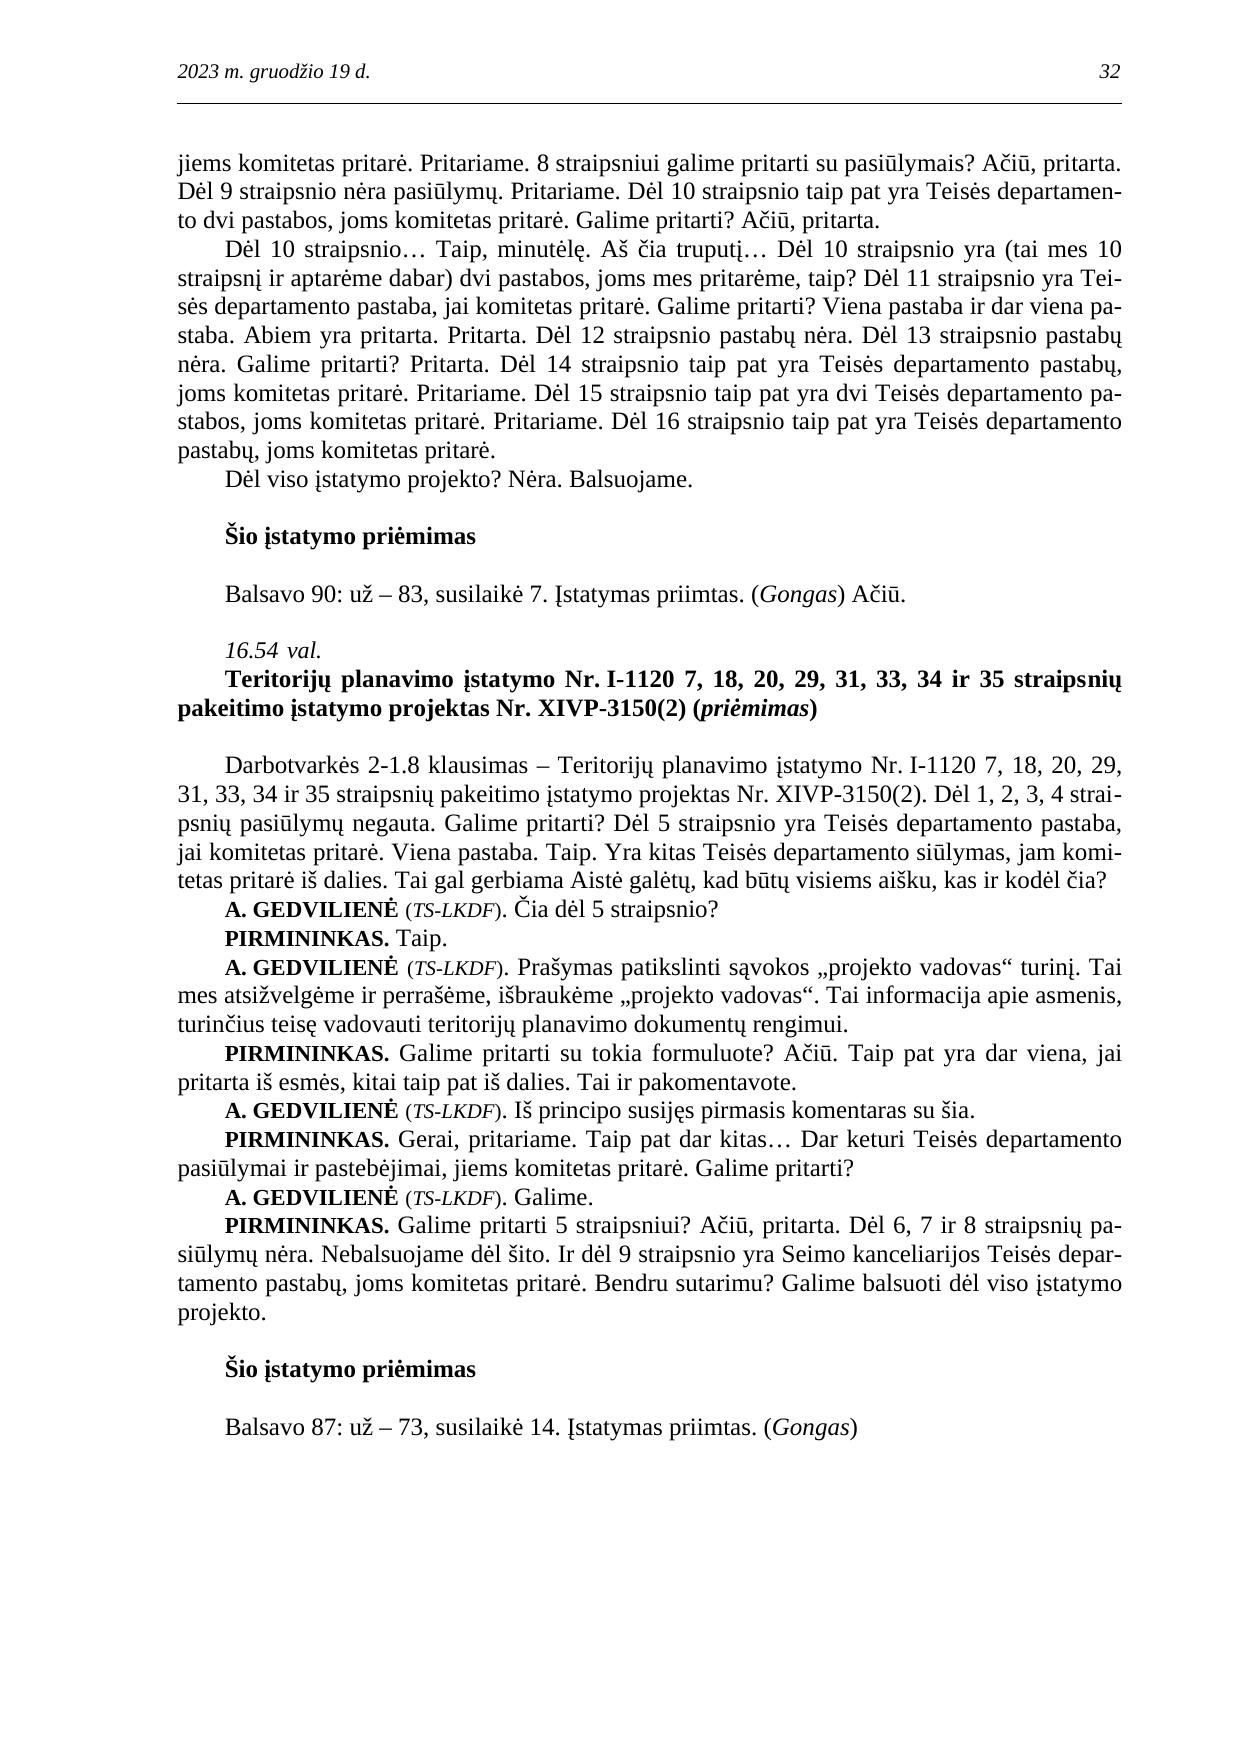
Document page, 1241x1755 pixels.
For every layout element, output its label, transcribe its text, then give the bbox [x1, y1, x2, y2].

text Te­ri­to­ri­jų pla­na­vi­mo įsta­ty­mo Nr. I-1120 7, 18, 20, 29, 31, 33, 34 ir 35 straips­nių pakei­ti­mo įsta­ty­mo pro­jek­tas Nr. XIVP-3150(2) (pri­ėmi­mas) [177, 664, 1122, 722]
text Šio įsta­ty­mo pri­ėmi­mas [177, 1354, 1122, 1383]
text A. GEDVILIENĖ (TS-LKDF). Pra­šy­mas pa­tiks­lin­ti są­vo­kos „pro­jek­to va­do­vas“ tu­ri­nį. Tai mes at­si­žvel­gė­me ir per­ra­šė­me, iš­brau­kė­me „pro­jek­to va­do­vas“. Tai in­for­ma­ci­ja apie as­me­nis, tu­rin­čius tei­sę va­do­vau­ti te­ri­to­ri­jų pla­na­vi­mo do­ku­men­tų ren­gi­mui. [177, 952, 1122, 1038]
text PIRMININKAS. Ga­li­me pri­tar­ti 5 straips­niui? Ačiū, pri­tar­ta. Dėl 6, 7 ir 8 straips­nių pa­siū­ly­mų nė­ra. Ne­bal­suo­ja­me dėl ši­to. Ir dėl 9 straips­nio yra Sei­mo kan­ce­lia­ri­jos Tei­sės de­par­ta­men­to pa­sta­bų, joms ko­mi­te­tas pri­ta­rė. Ben­dru su­ta­ri­mu? Ga­li­me bal­suo­ti dėl vi­so įsta­ty­mo pro­jek­to. [177, 1210, 1122, 1325]
text PIRMININKAS. Ge­rai, pri­ta­ria­me. Taip pat dar ki­tas… Dar ke­tu­ri Tei­sės de­par­ta­men­to pa­siū­ly­mai ir pa­ste­bė­ji­mai, jiems ko­mi­te­tas pri­ta­rė. Ga­li­me pri­tar­ti? [177, 1124, 1122, 1182]
text A. GEDVILIENĖ (TS-LKDF). Ga­li­me. [177, 1182, 1122, 1210]
text Bal­sa­vo 90: už – 83, su­si­lai­kė 7. Įsta­ty­mas pri­im­tas. (Gon­gas) Ačiū. [177, 579, 1122, 608]
text A. GEDVILIENĖ (TS-LKDF). Čia dėl 5 straips­nio? [177, 894, 1122, 923]
text Dėl 10 straips­nio… Taip, mi­nu­tė­lę. Aš čia tru­pu­tį… Dėl 10 straips­nio yra (tai mes 10 straips­nį ir ap­ta­rė­me da­bar) dvi pa­sta­bos, joms mes pri­ta­rė­me, taip? Dėl 11 straips­nio yra Tei­sės de­par­ta­men­to pa­sta­ba, jai ko­mi­te­tas pri­ta­rė. Ga­li­me pri­tar­ti? Vie­na pa­sta­ba ir dar vie­na pa­sta­ba. Abiem yra pri­tar­ta. Pri­tar­ta. Dėl 12 straips­nio pa­sta­bų nė­ra. Dėl 13 straips­nio pa­sta­bų nė­ra. Ga­li­me pri­tar­ti? Pri­tar­ta. Dėl 14 straips­nio taip pat yra Tei­sės de­par­ta­men­to pa­sta­bų, joms ko­mi­te­tas pri­ta­rė. Pri­ta­ria­me. Dėl 15 straips­nio taip pat yra dvi Tei­sės de­par­ta­men­to pa­sta­bos, joms ko­mi­te­tas pri­ta­rė. Pri­ta­ria­me. Dėl 16 straips­nio taip pat yra Tei­sės de­par­ta­men­to pa­sta­bų, joms ko­mi­te­tas pri­ta­rė. [177, 234, 1122, 464]
text jiems ko­mi­te­tas pri­ta­rė. Pri­ta­ria­me. 8 straips­niui ga­li­me pri­tar­ti su pa­siū­ly­mais? Ačiū, pri­tar­ta. Dėl 9 straips­nio nė­ra pa­siū­ly­mų. Pri­ta­ria­me. Dėl 10 straips­nio taip pat yra Tei­sės de­par­ta­men­to dvi pa­sta­bos, joms ko­mi­te­tas pri­ta­rė. Ga­li­me pri­tar­ti? Ačiū, pri­tar­ta. [177, 148, 1122, 234]
text Dėl vi­so įsta­ty­mo pro­jek­to? Nė­ra. Bal­suo­ja­me. [177, 464, 1122, 493]
text 16.54 val. [224, 636, 1122, 664]
text Šio įsta­ty­mo pri­ėmi­mas [177, 521, 1122, 550]
text PIRMININKAS. Ga­li­me pri­tar­ti su to­kia for­mu­luo­te? Ačiū. Taip pat yra dar vie­na, jai pri­tar­ta iš es­mės, ki­tai taip pat iš da­lies. Tai ir pa­ko­men­ta­vo­te. [177, 1038, 1122, 1095]
text Bal­sa­vo 87: už – 73, su­si­lai­kė 14. Įsta­ty­mas pri­im­tas. (Gon­gas) [177, 1412, 1122, 1440]
text A. GEDVILIENĖ (TS-LKDF). Iš prin­ci­po su­si­jęs pir­ma­sis ko­men­ta­ras su šia. [177, 1095, 1122, 1124]
text PIRMININKAS. Taip. [177, 923, 1122, 952]
text Dar­bo­tvarkės 2-1.8 klau­si­mas – Te­ri­to­ri­jų pla­na­vi­mo įsta­ty­mo Nr. I-1120 7, 18, 20, 29, 31, 33, 34 ir 35 straips­nių pa­kei­ti­mo įsta­ty­mo pro­jek­tas Nr. XIVP-3150(2). Dėl 1, 2, 3, 4 strai­ps­nių pa­siū­ly­mų ne­gau­ta. Ga­li­me pri­tar­ti? Dėl 5 straips­nio yra Tei­sės de­par­ta­men­to pa­sta­ba, jai ko­mi­te­tas pri­ta­rė. Vie­na pa­sta­ba. Taip. Yra ki­tas Tei­sės de­par­ta­men­to siū­ly­mas, jam ko­mi­te­tas pri­ta­rė iš da­lies. Tai gal ger­bia­ma Ais­tė ga­lė­tų, kad bū­tų vi­siems aiš­ku, kas ir ko­dėl čia? [177, 750, 1122, 894]
